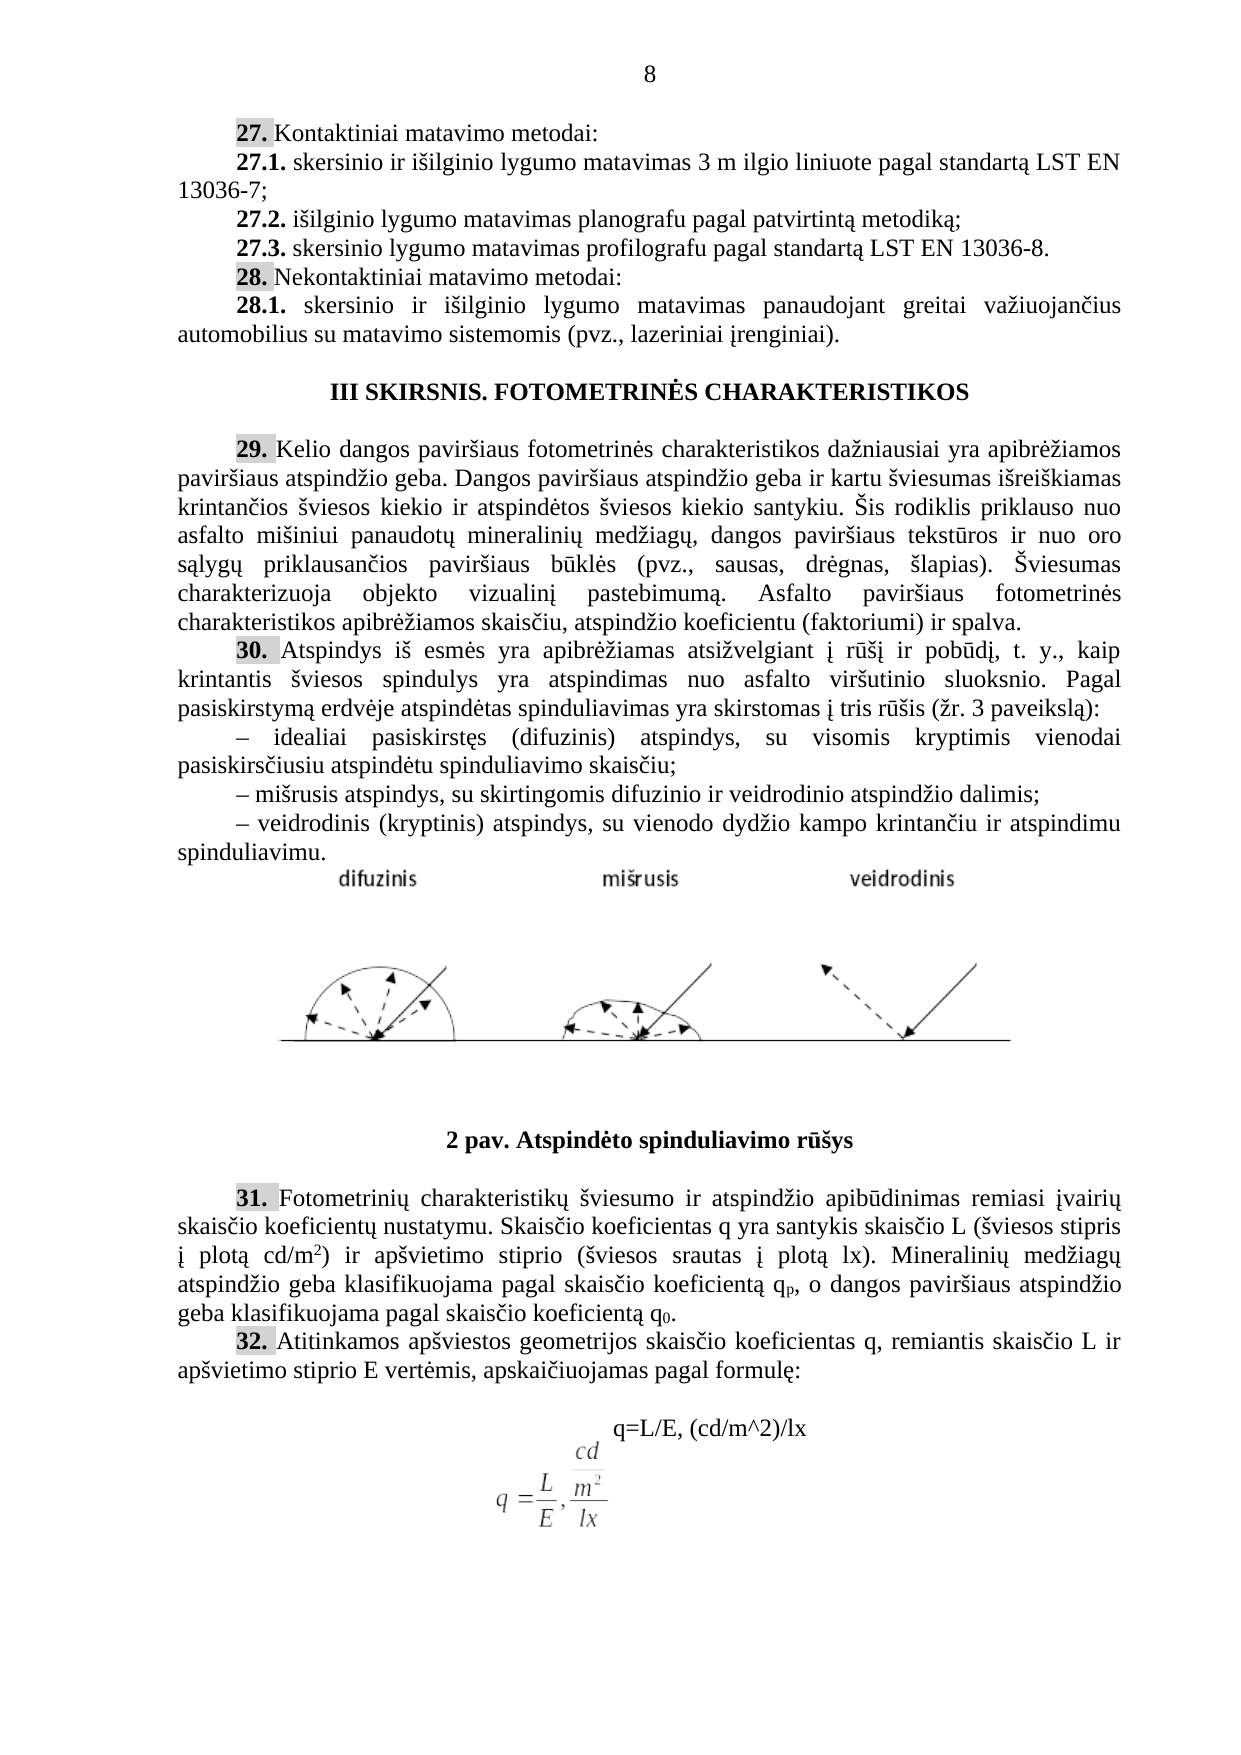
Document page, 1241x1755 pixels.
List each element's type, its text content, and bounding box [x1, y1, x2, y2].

text 27.1. skersinio ir išilginio lygumo matavimas 3 m ilgio liniuote pagal standartą LST EN 13036-7; [177, 147, 1122, 204]
text 2 pav. Atspindėto spinduliavimo rūšys [177, 1125, 1122, 1154]
text 30. Atspindys iš esmės yra apibrėžiamas atsižvelgiant į rūšį ir pobūdį, t. y., kaip krintantis šviesos spindulys yra atspindimas nuo asfalto viršutinio sluoksnio. Pagal pasiskirstymą erdvėje atspindėtas spinduliavimas yra skirstomas į tris rūšis (žr. 3 paveikslą): [177, 636, 1122, 722]
text – veidrodinis (kryptinis) atspindys, su vienodo dydžio kampo krintančiu ir atspindimu spinduliavimu. [177, 808, 1122, 866]
text III SKIRSNIS. FOTOMETRINĖS CHARAKTERISTIKOS [177, 377, 1122, 406]
text – idealiai pasiskirstęs (difuzinis) atspindys, su visomis kryptimis vienodai pasiskirsčiusiu atspindėtu spinduliavimo skaisčiu; [177, 722, 1122, 779]
text 29. Kelio dangos paviršiaus fotometrinės charakteristikos dažniausiai yra apibrėžiamos paviršiaus atspindžio geba. Dangos paviršiaus atspindžio geba ir kartu šviesumas išreiškiamas krintančios šviesos kiekio ir atspindėtos šviesos kiekio santykiu. Šis rodiklis priklauso nuo asfalto mišiniui panaudotų mineralinių medžiagų, dangos paviršiaus tekstūros ir nuo oro sąlygų priklausančios paviršiaus būklės (pvz., sausas, drėgnas, šlapias). Šviesumas charakterizuoja objekto vizualinį pastebimumą. Asfalto paviršiaus fotometrinės charakteristikos apibrėžiamos skaisčiu, atspindžio koeficientu (faktoriumi) ir spalva. [177, 434, 1122, 636]
text 27.3. skersinio lygumo matavimas profilografu pagal standartą LST EN 13036-8. [177, 233, 1122, 262]
text 31. Fotometrinių charakteristikų šviesumo ir atspindžio apibūdinimas remiasi įvairių skaisčio koeficientų nustatymu. Skaisčio koeficientas q yra santykis skaisčio L (šviesos stipris į plotą cd/m2) ir apšvietimo stiprio (šviesos srautas į plotą lx). Mineralinių medžiagų atspindžio geba klasifikuojama pagal skaisčio koeficientą qp, o dangos paviršiaus atspindžio geba klasifikuojama pagal skaisčio koeficientą q0. [177, 1183, 1122, 1326]
text 28. Nekontaktiniai matavimo metodai: [177, 262, 1122, 291]
text – mišrusis atspindys, su skirtingomis difuzinio ir veidrodinio atspindžio dalimis; [177, 779, 1122, 808]
text 32. Atitinkamos apšviestos geometrijos skaisčio koeficientas q, remiantis skaisčio L ir apšvietimo stiprio E vertėmis, apskaičiuojamas pagal formulę: [177, 1326, 1122, 1384]
text 27.2. išilginio lygumo matavimas planografu pagal patvirtintą metodiką; [177, 204, 1122, 233]
text 27. Kontaktiniai matavimo metodai: [177, 118, 1122, 147]
text q=L/E, (cd/m^2)/lx [177, 1413, 1122, 1531]
text 28.1. skersinio ir išilginio lygumo matavimas panaudojant greitai važiuojančius automobilius su matavimo sistemomis (pvz., lazeriniai įrenginiai). [177, 291, 1122, 348]
